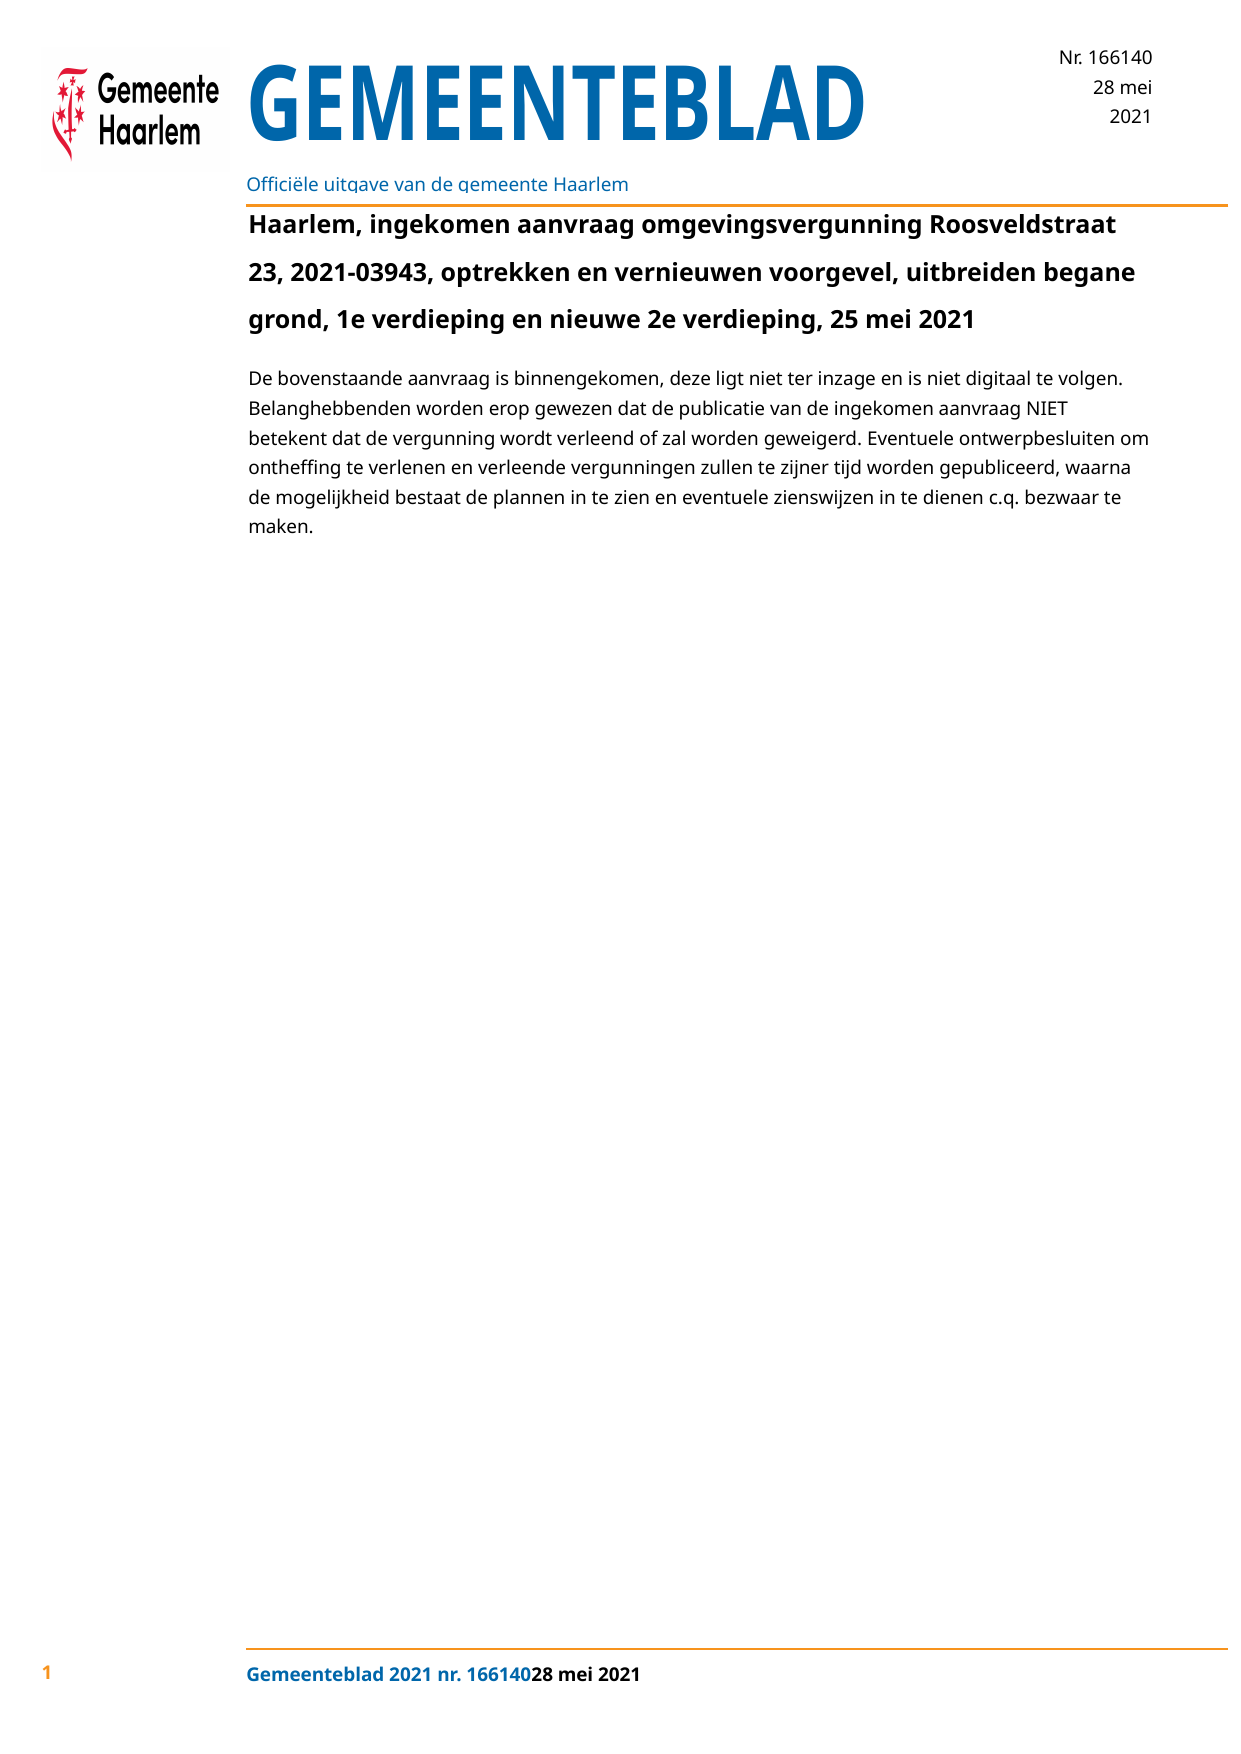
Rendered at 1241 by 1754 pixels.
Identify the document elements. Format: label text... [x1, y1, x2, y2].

picture [41, 47, 231, 172]
text De bovenstaande aanvraag is binnengekomen, deze ligt niet ter inzage en is niet digitaal te volgen. Belanghebbenden worden erop gewezen dat de publicatie van de ingekomen aanvraag NIET betekent dat de vergunning wordt verleend of zal worden geweigerd. Eventuele ontwerpbesluiten om ontheffing te verlenen en verleende vergunningen zullen te zijner tijd worden gepubliceerd, waarna de mogelijkheid bestaat de plannen in te zien en eventuele zienswijzen in te dienen c.q. bezwaar te maken. [248, 366, 1152, 539]
text Haarlem, ingekomen aanvraag omgevingsvergunning Roosveldstraat 23, 2021-03943, optrekken en vernieuwen voorgevel, uitbreiden begane grond, 1e verdieping en nieuwe 2e verdieping, 25 mei 2021 [248, 207, 1152, 336]
